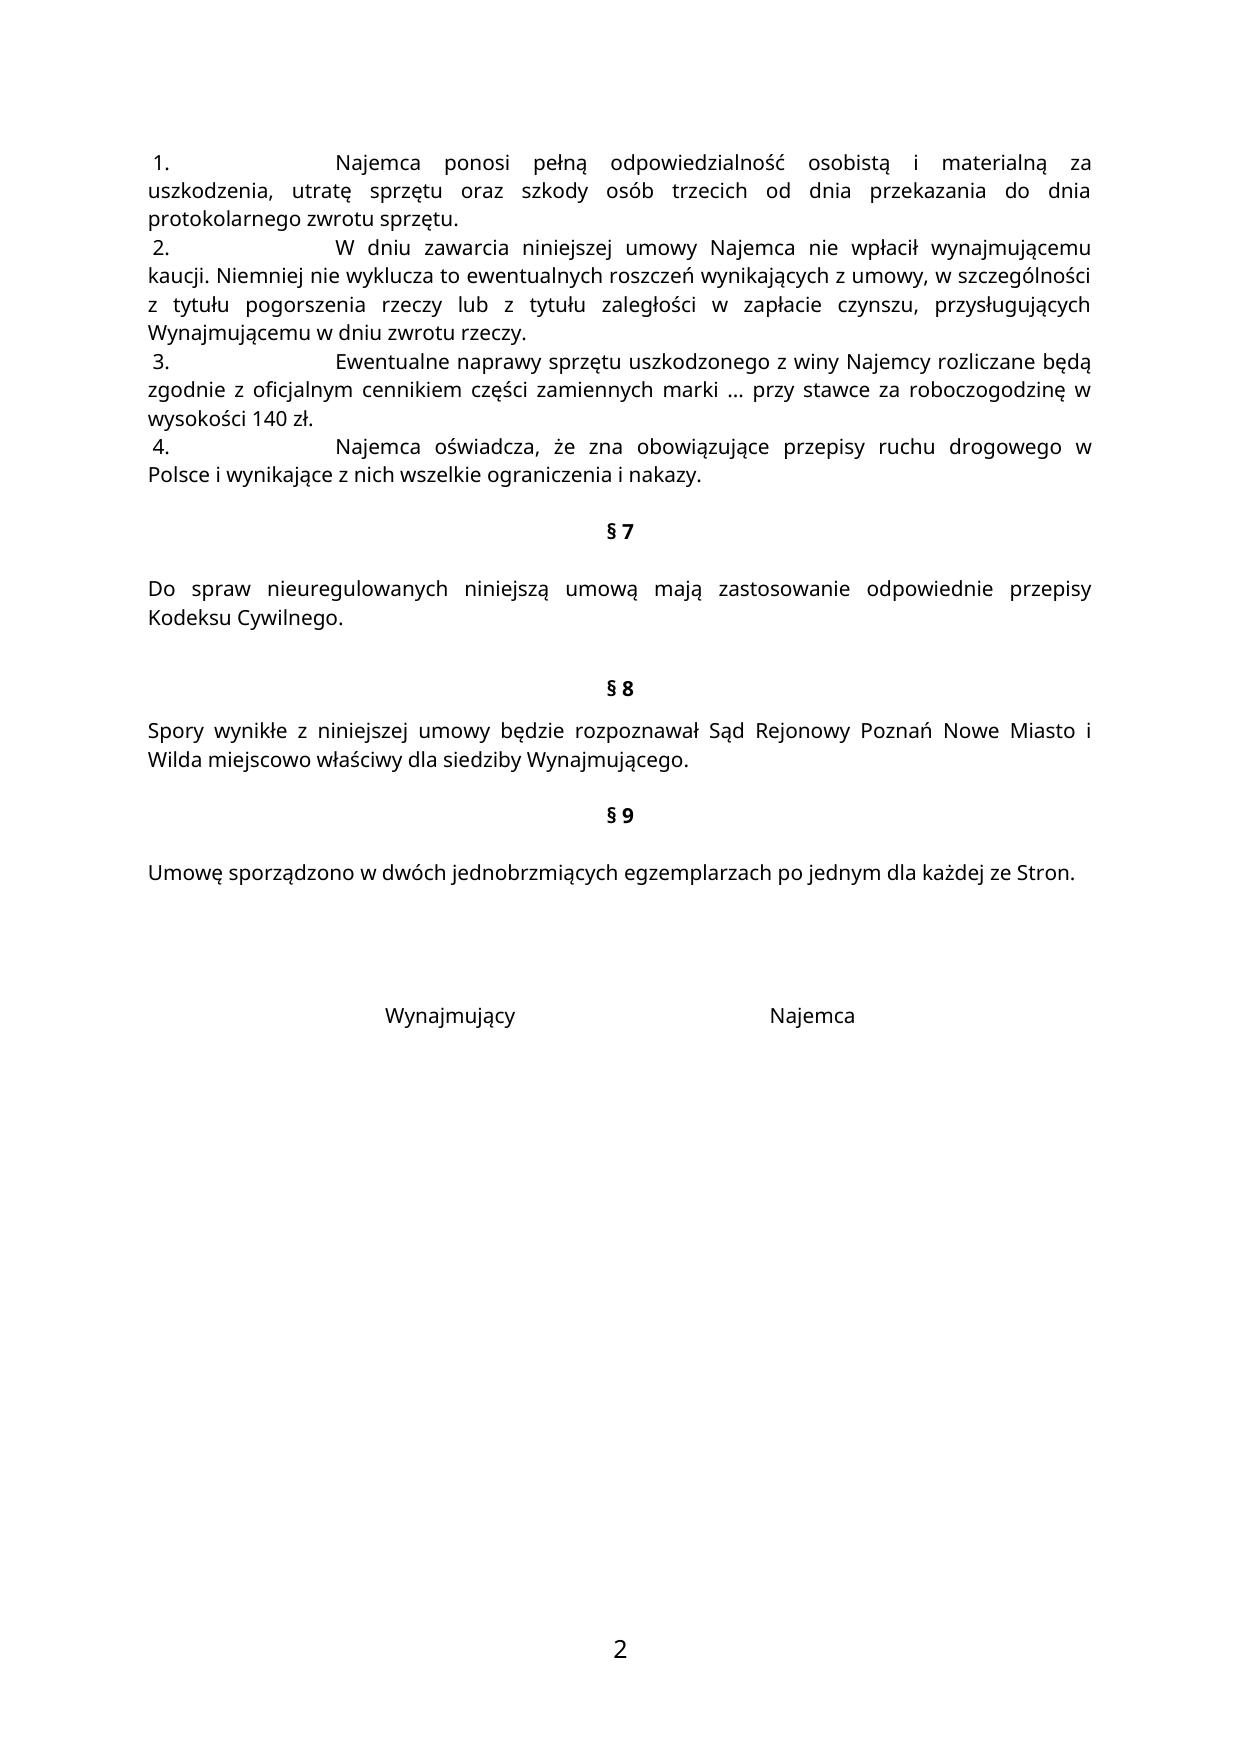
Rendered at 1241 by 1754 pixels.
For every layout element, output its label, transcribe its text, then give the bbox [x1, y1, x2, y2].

text Umowę sporządzono w dwóch jednobrzmiących egzemplarzach po jednym dla każdej ze Stron. [148, 858, 1092, 887]
list Najemca ponosi pełną odpowiedzialność osobistą i materialną za uszkodzenia, utratę sprzętu oraz szkody osób trzecich od dnia przekazania do dnia protokolarnego zwrotu sprzętu. [148, 148, 1092, 233]
text Do spraw nieuregulowanych niniejszą umową mają zastosowanie odpowiednie przepisy Kodeksu Cywilnego. [148, 574, 1092, 631]
text Spory wynikłe z niniejszej umowy będzie rozpoznawał Sąd Rejonowy Poznań Nowe Miasto i Wilda miejscowo właściwy dla siedziby Wynajmującego. [148, 716, 1092, 773]
text § 9 [148, 802, 1092, 830]
list Najemca oświadcza, że zna obowiązujące przepisy ruchu drogowego w Polsce i wynikające z nich wszelkie ograniczenia i nakazy. [148, 432, 1092, 489]
text § 8 [148, 674, 1092, 702]
text Wynajmujący Najemca [148, 1001, 1092, 1029]
text § 7 [148, 517, 1092, 546]
list W dniu zawarcia niniejszej umowy Najemca nie wpłacił wynajmującemu kaucji. Niemniej nie wyklucza to ewentualnych roszczeń wynikających z umowy, w szczególności z tytułu pogorszenia rzeczy lub z tytułu zaległości w zapłacie czynszu, przysługujących Wynajmującemu w dniu zwrotu rzeczy. [148, 233, 1092, 347]
list Ewentualne naprawy sprzętu uszkodzonego z winy Najemcy rozliczane będą zgodnie z oficjalnym cennikiem części zamiennych marki ... przy stawce za roboczogodzinę w wysokości 140 zł. [148, 347, 1092, 432]
